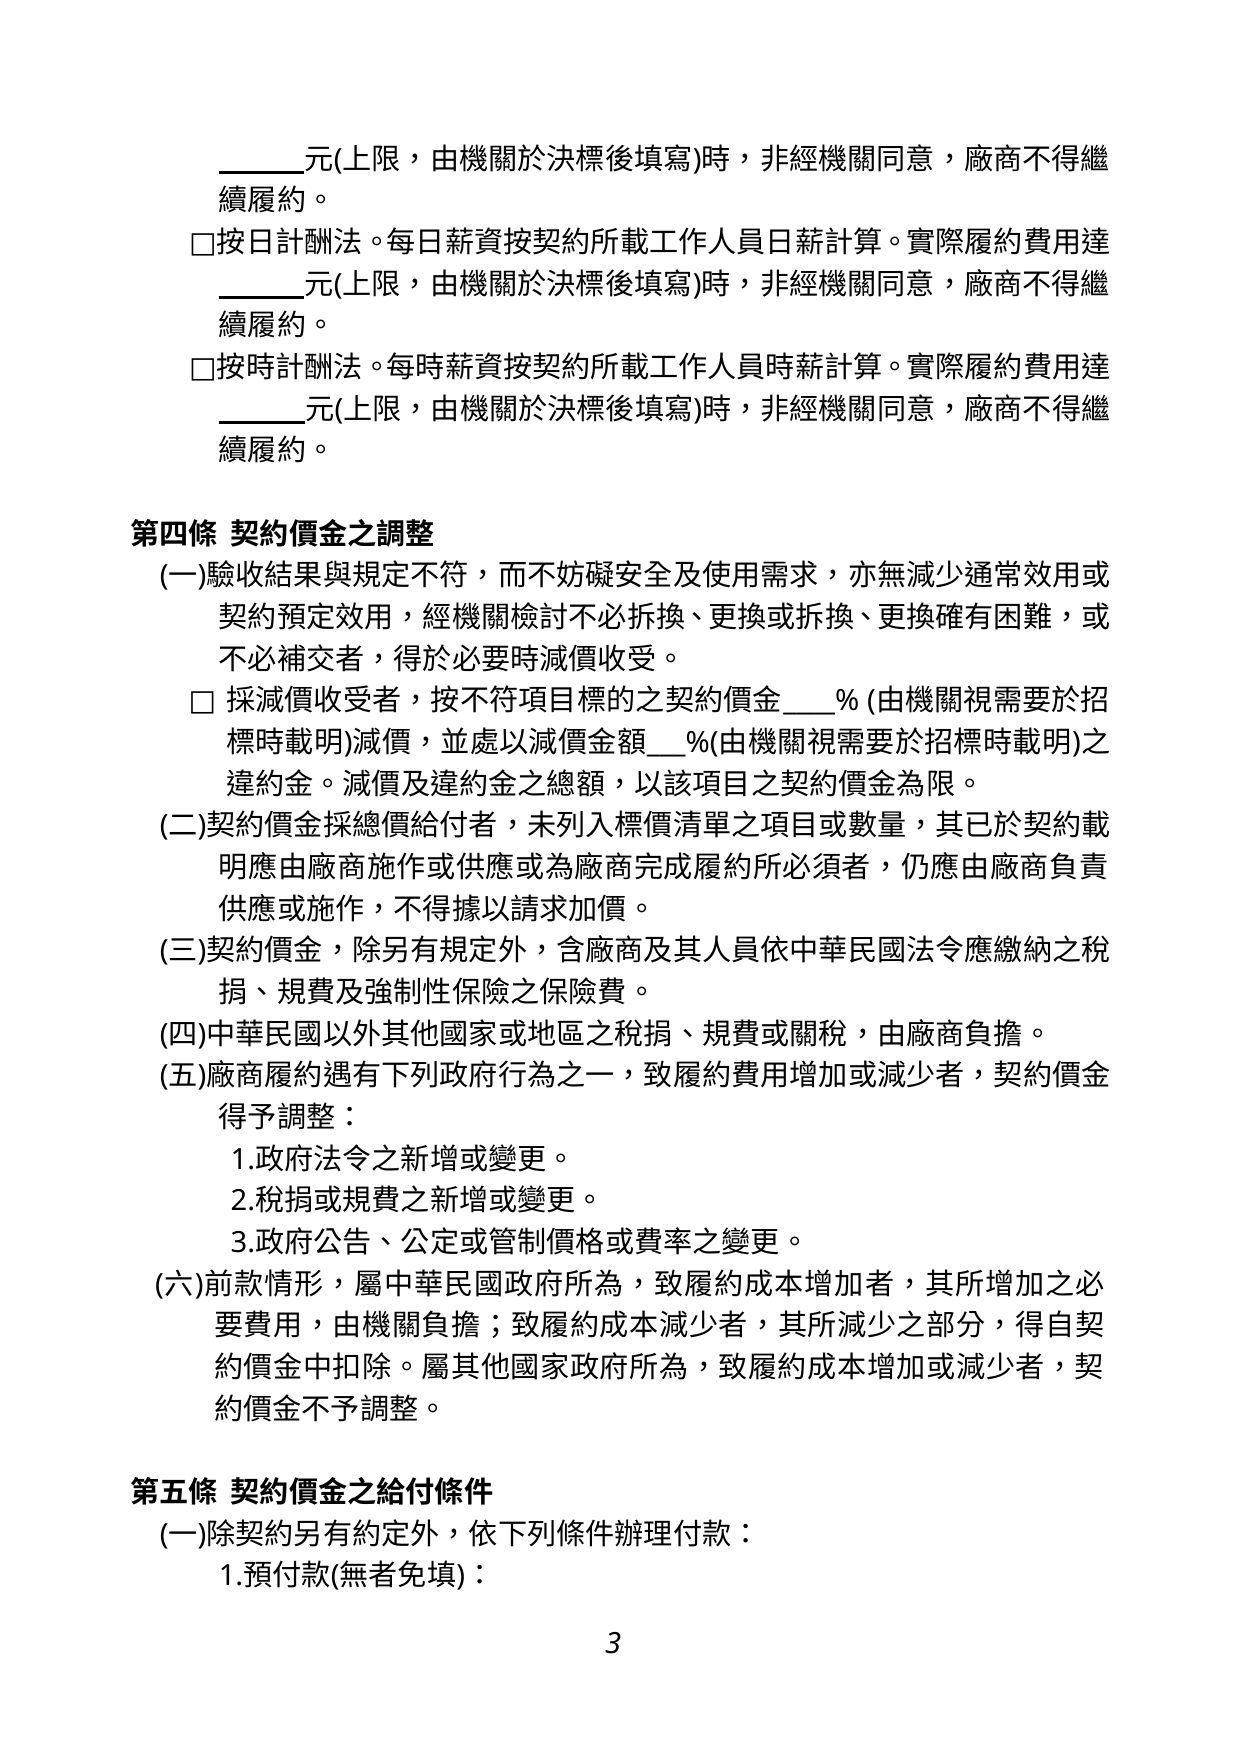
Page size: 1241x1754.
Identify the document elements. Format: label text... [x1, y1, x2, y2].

text 元(上限，由機關於決標後填寫)時，非經機關同意，廠商不得繼續履約。 [218, 386, 1110, 469]
text (一)除契約另有約定外，依下列條件辦理付款： [159, 1511, 1110, 1552]
text 1.預付款(無者免填)： [218, 1552, 1110, 1594]
text 第四條 契約價金之調整 [130, 511, 1110, 552]
text (二)契約價金採總價給付者，未列入標價清單之項目或數量，其已於契約載明應由廠商施作或供應或為廠商完成履約所必須者，仍應由廠商負責供應或施作，不得據以請求加價。 [159, 802, 1110, 927]
text (四)中華民國以外其他國家或地區之稅捐、規費或關稅，由廠商負擔。 [159, 1011, 1110, 1052]
text □按時計酬法。每時薪資按契約所載工作人員時薪計算。實際履約費用達 [189, 344, 1110, 386]
text □按日計酬法。每日薪資按契約所載工作人員日薪計算。實際履約費用達 [189, 219, 1110, 261]
text 2.稅捐或規費之新增或變更。 [230, 1177, 1104, 1219]
text 3.政府公告、公定或管制價格或費率之變更。 [230, 1219, 1104, 1261]
text 第五條 契約價金之給付條件 [130, 1469, 1110, 1511]
text (六)前款情形，屬中華民國政府所為，致履約成本增加者，其所增加之必要費用，由機關負擔；致履約成本減少者，其所減少之部分，得自契約價金中扣除。屬其他國家政府所為，致履約成本增加或減少者，契約價金不予調整。 [155, 1261, 1104, 1427]
list 採減價收受者，按不符項目標的之契約價金____% (由機關視需要於招標時載明)減價，並處以減價金額___%(由機關視需要於招標時載明)之違約金。減價及違約金之總額，以該項目之契約價金為限。 [188, 677, 1110, 802]
text (五)廠商履約遇有下列政府行為之一，致履約費用增加或減少者，契約價金得予調整： [159, 1052, 1110, 1136]
text (三)契約價金，除另有規定外，含廠商及其人員依中華民國法令應繳納之稅捐、規費及強制性保險之保險費。 [159, 927, 1110, 1011]
text 1.政府法令之新增或變更。 [230, 1136, 1104, 1177]
text 元(上限，由機關於決標後填寫)時，非經機關同意，廠商不得繼續履約。 [218, 261, 1110, 344]
text 元(上限，由機關於決標後填寫)時，非經機關同意，廠商不得繼續履約。 [218, 136, 1110, 219]
text (一)驗收結果與規定不符，而不妨礙安全及使用需求，亦無減少通常效用或契約預定效用，經機關檢討不必拆換、更換或拆換、更換確有困難，或不必補交者，得於必要時減價收受。 [159, 552, 1110, 677]
